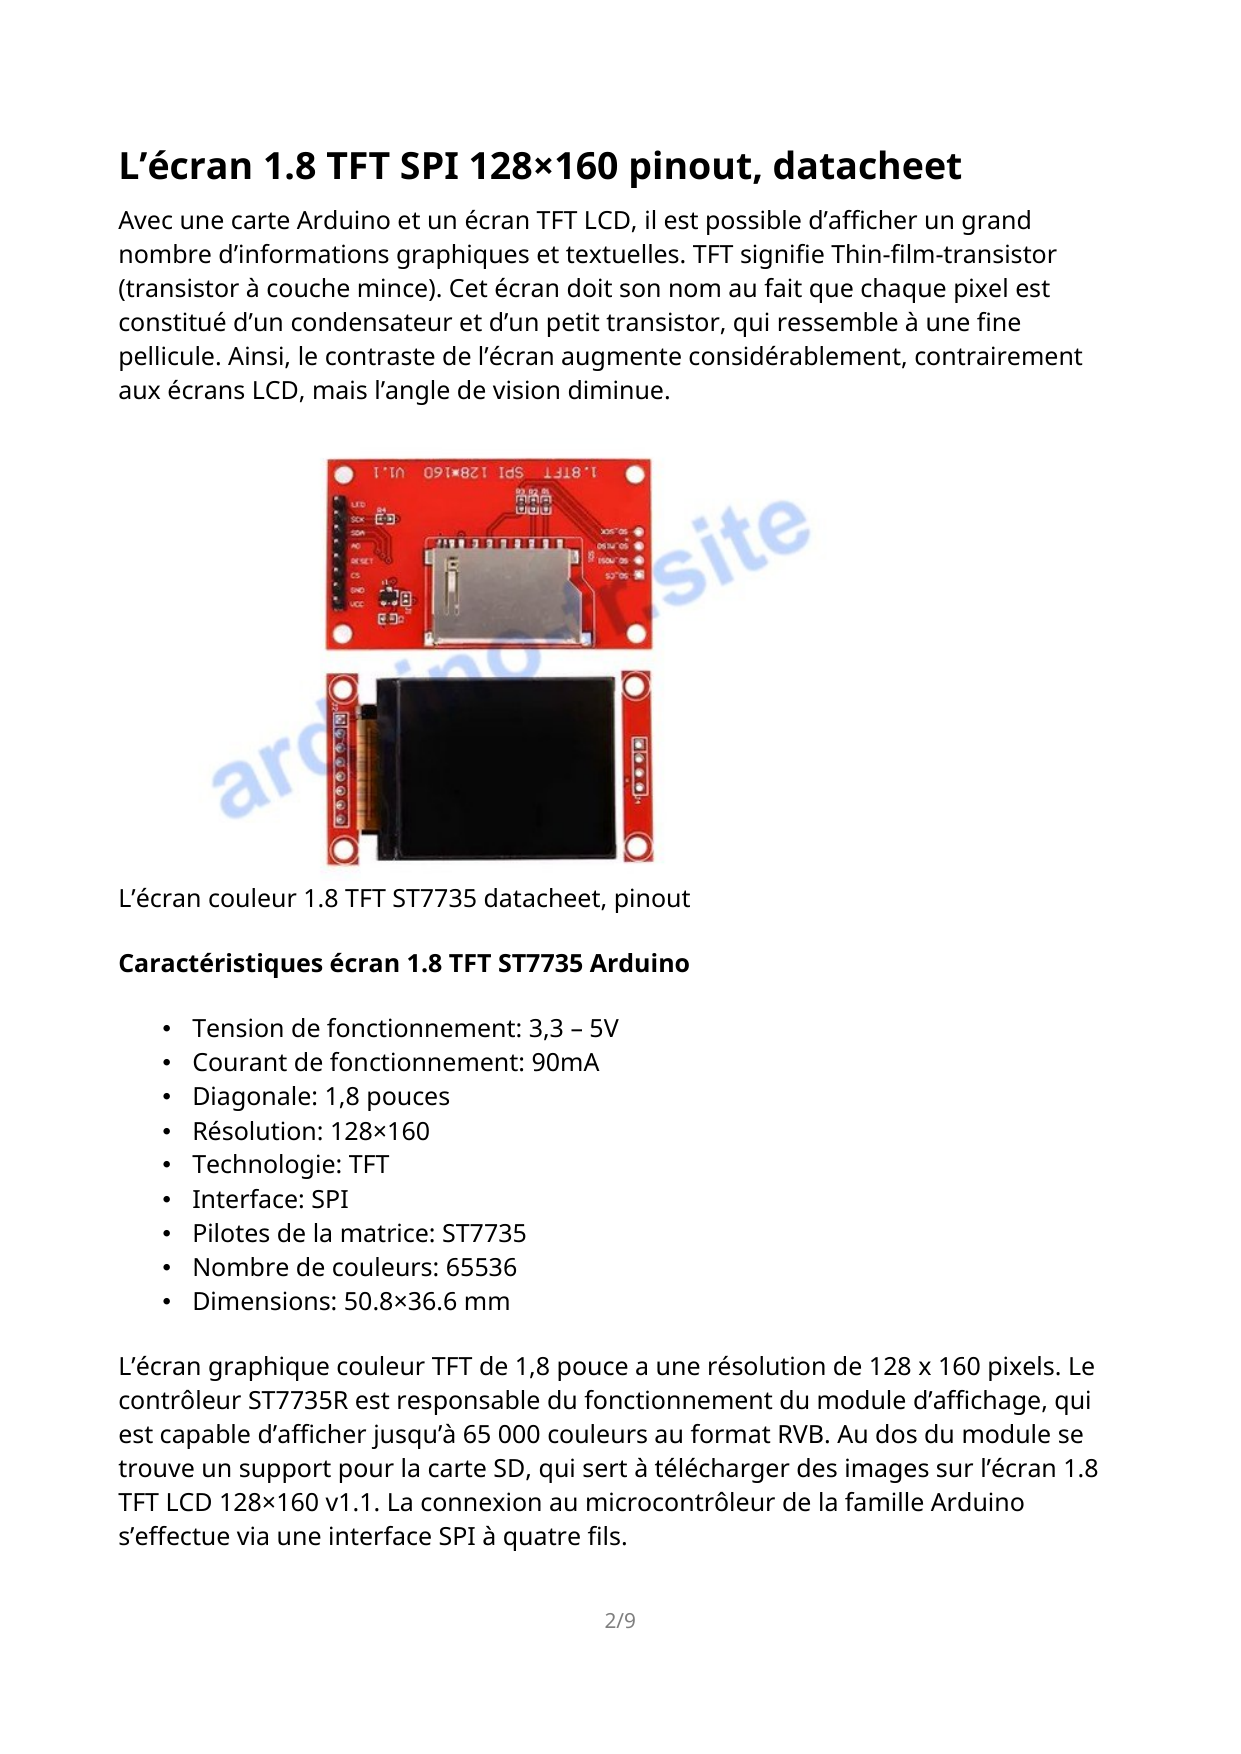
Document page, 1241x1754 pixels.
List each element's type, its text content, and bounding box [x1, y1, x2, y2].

text L’écran couleur 1.8 TFT ST7735 datacheet, pinout [118, 438, 1122, 914]
text Caractéristiques écran 1.8 TFT ST7735 Arduino [118, 946, 1122, 980]
list Tension de fonctionnement: 3,3 – 5V [162, 1011, 1122, 1045]
list Diagonale: 1,8 pouces [162, 1079, 1122, 1113]
list Résolution: 128×160 [162, 1113, 1122, 1147]
text L’écran graphique couleur TFT de 1,8 pouce a une résolution de 128 x 160 pixels. Le contrôleur ST7735R est responsable du fonctionnement du module d’affichage, qui est capable d’afficher jusqu’à 65 000 couleurs au format RVB. Au dos du module se trouve un support pour la carte SD, qui sert à télécharger des images sur l’écran 1.8 TFT LCD 128×160 v1.1. La connexion au microcontrôleur de la famille Arduino s’effectue via une interface SPI à quatre fils. [118, 1349, 1122, 1553]
subtitle L’écran 1.8 TFT SPI 128×160 pinout, datacheet [118, 139, 1122, 190]
list Courant de fonctionnement: 90mA [162, 1045, 1122, 1079]
list Pilotes de la matrice: ST7735 [162, 1215, 1122, 1249]
list Nombre de couleurs: 65536 [162, 1249, 1122, 1283]
picture [118, 438, 902, 881]
list Technologie: TFT [162, 1147, 1122, 1181]
list Interface: SPI [162, 1181, 1122, 1215]
text Avec une carte Arduino et un écran TFT LCD, il est possible d’afficher un grand nombre d’informations graphiques et textuelles. TFT signifie Thin-film-transistor (transistor à couche mince). Cet écran doit son nom au fait que chaque pixel est constitué d’un condensateur et d’un petit transistor, qui ressemble à une fine pellicule. Ainsi, le contraste de l’écran augmente considérablement, contrairement aux écrans LCD, mais l’angle de vision diminue. [118, 202, 1122, 407]
list Dimensions: 50.8×36.6 mm [162, 1283, 1122, 1317]
